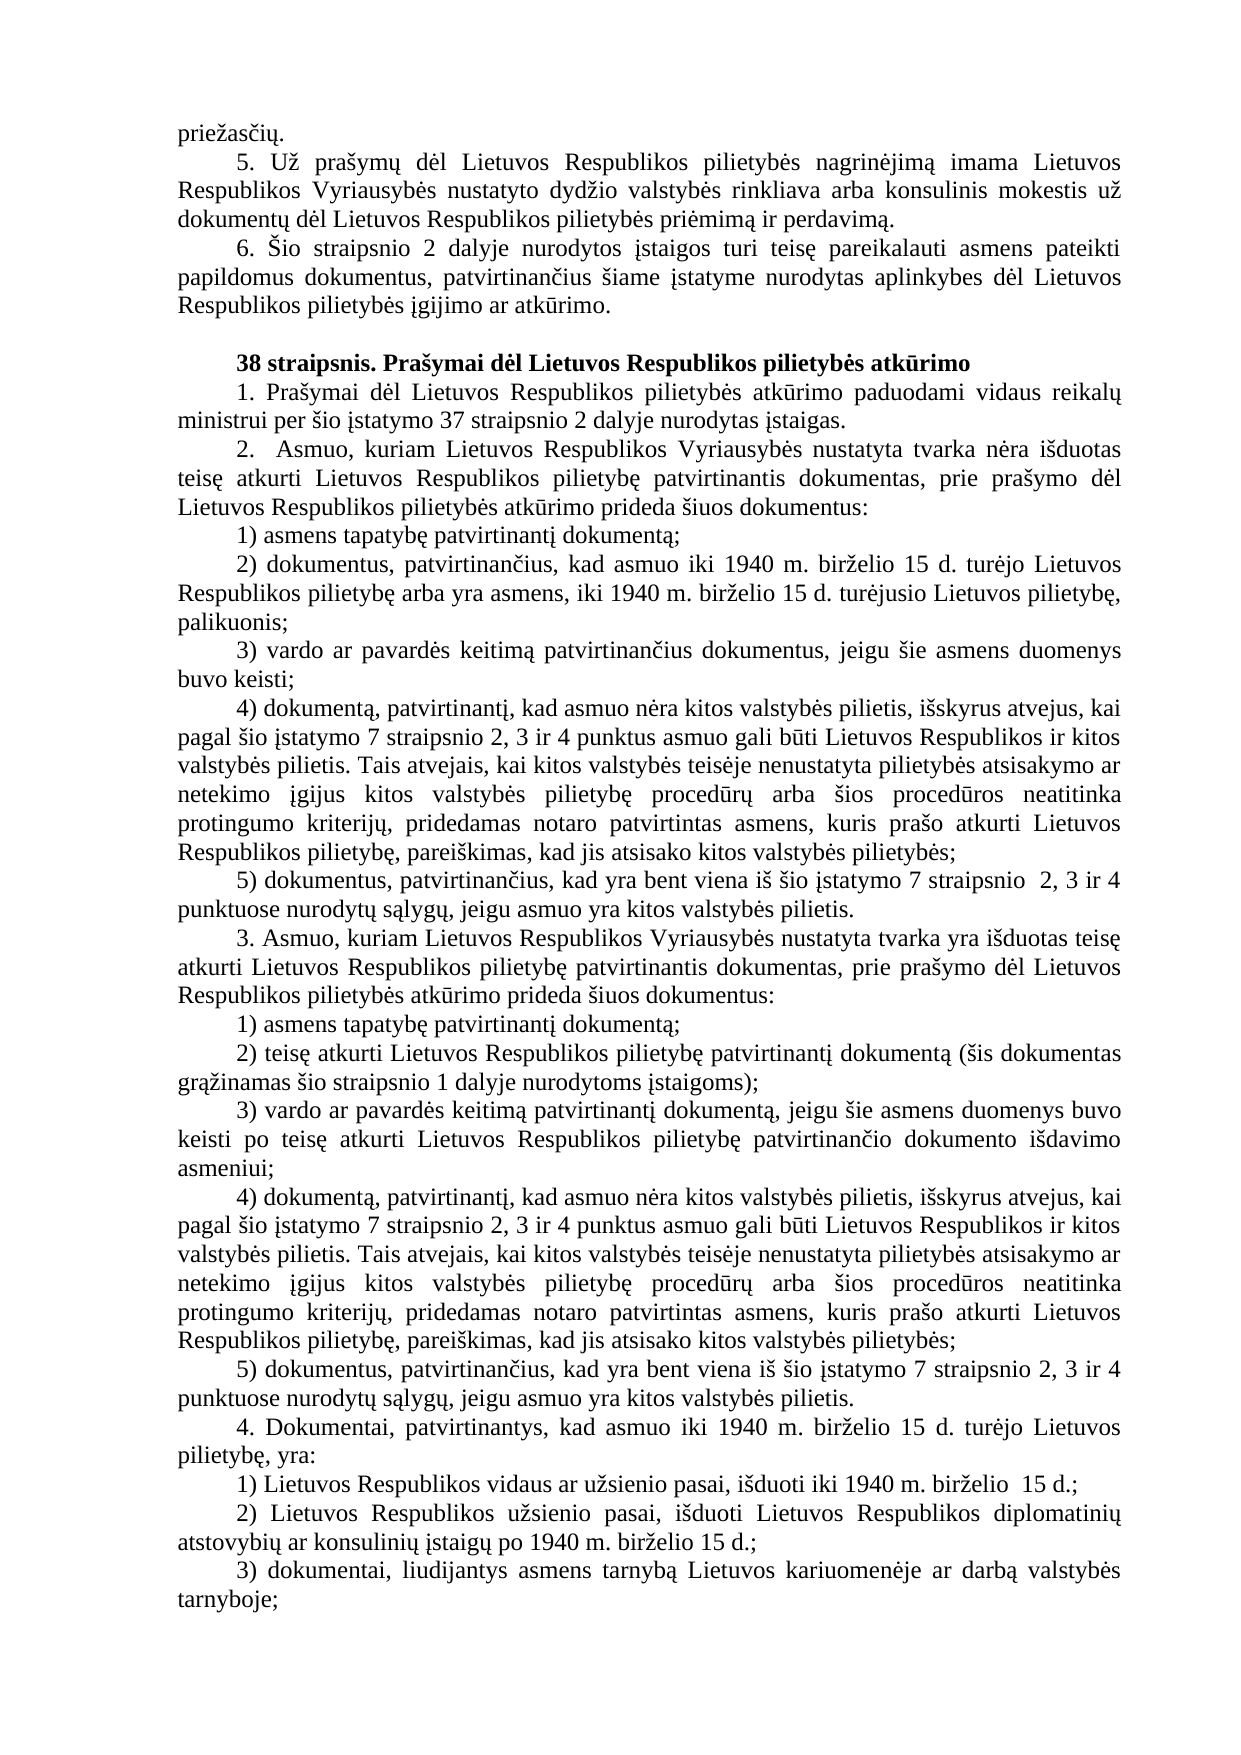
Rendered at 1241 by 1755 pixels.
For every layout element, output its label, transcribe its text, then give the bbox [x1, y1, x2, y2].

text 5. Už prašymų dėl Lietuvos Respublikos pilietybės nagrinėjimą imama Lietuvos Respublikos Vyriausybės nustatyto dydžio valstybės rinkliava arba konsulinis mokestis už dokumentų dėl Lietuvos Respublikos pilietybės priėmimą ir perdavimą. [177, 147, 1122, 233]
text 1) asmens tapatybę patvirtinantį dokumentą; [177, 1009, 1122, 1038]
text 3) dokumentai, liudijantys asmens tarnybą Lietuvos kariuomenėje ar darbą valstybės tarnyboje; [177, 1556, 1122, 1613]
text 2. Asmuo, kuriam Lietuvos Respublikos Vyriausybės nustatyta tvarka nėra išduotas teisę atkurti Lietuvos Respublikos pilietybę patvirtinantis dokumentas, prie prašymo dėl Lietuvos Respublikos pilietybės atkūrimo prideda šiuos dokumentus: [177, 434, 1122, 521]
text 1) asmens tapatybę patvirtinantį dokumentą; [177, 521, 1122, 549]
text 4) dokumentą, patvirtinantį, kad asmuo nėra kitos valstybės pilietis, išskyrus atvejus, kai pagal šio įstatymo 7 straipsnio 2, 3 ir 4 punktus asmuo gali būti Lietuvos Respublikos ir kitos valstybės pilietis. Tais atvejais, kai kitos valstybės teisėje nenustatyta pilietybės atsisakymo ar netekimo įgijus kitos valstybės pilietybę procedūrų arba šios procedūros neatitinka protingumo kriterijų, pridedamas notaro patvirtintas asmens, kuris prašo atkurti Lietuvos Respublikos pilietybę, pareiškimas, kad jis atsisako kitos valstybės pilietybės; [177, 693, 1122, 866]
text 4) dokumentą, patvirtinantį, kad asmuo nėra kitos valstybės pilietis, išskyrus atvejus, kai pagal šio įstatymo 7 straipsnio 2, 3 ir 4 punktus asmuo gali būti Lietuvos Respublikos ir kitos valstybės pilietis. Tais atvejais, kai kitos valstybės teisėje nenustatyta pilietybės atsisakymo ar netekimo įgijus kitos valstybės pilietybę procedūrų arba šios procedūros neatitinka protingumo kriterijų, pridedamas notaro patvirtintas asmens, kuris prašo atkurti Lietuvos Respublikos pilietybę, pareiškimas, kad jis atsisako kitos valstybės pilietybės; [177, 1182, 1122, 1354]
text 3. Asmuo, kuriam Lietuvos Respublikos Vyriausybės nustatyta tvarka yra išduotas teisę atkurti Lietuvos Respublikos pilietybę patvirtinantis dokumentas, prie prašymo dėl Lietuvos Respublikos pilietybės atkūrimo prideda šiuos dokumentus: [177, 923, 1122, 1009]
text priežasčių. [177, 118, 1122, 147]
text 38 straipsnis. Prašymai dėl Lietuvos Respublikos pilietybės atkūrimo [177, 348, 1122, 377]
text 3) vardo ar pavardės keitimą patvirtinančius dokumentus, jeigu šie asmens duomenys buvo keisti; [177, 636, 1122, 693]
text 4. Dokumentai, patvirtinantys, kad asmuo iki 1940 m. birželio 15 d. turėjo Lietuvos pilietybę, yra: [177, 1412, 1122, 1469]
text 5) dokumentus, patvirtinančius, kad yra bent viena iš šio įstatymo 7 straipsnio 2, 3 ir 4 punktuose nurodytų sąlygų, jeigu asmuo yra kitos valstybės pilietis. [177, 866, 1122, 923]
text 2) dokumentus, patvirtinančius, kad asmuo iki 1940 m. birželio 15 d. turėjo Lietuvos Respublikos pilietybę arba yra asmens, iki 1940 m. birželio 15 d. turėjusio Lietuvos pilietybę, palikuonis; [177, 549, 1122, 636]
text 1) Lietuvos Respublikos vidaus ar užsienio pasai, išduoti iki 1940 m. birželio 15 d.; [177, 1469, 1122, 1498]
text 2) teisę atkurti Lietuvos Respublikos pilietybę patvirtinantį dokumentą (šis dokumentas grąžinamas šio straipsnio 1 dalyje nurodytoms įstaigoms); [177, 1038, 1122, 1096]
text 3) vardo ar pavardės keitimą patvirtinantį dokumentą, jeigu šie asmens duomenys buvo keisti po teisę atkurti Lietuvos Respublikos pilietybę patvirtinančio dokumento išdavimo asmeniui; [177, 1096, 1122, 1182]
text 5) dokumentus, patvirtinančius, kad yra bent viena iš šio įstatymo 7 straipsnio 2, 3 ir 4 punktuose nurodytų sąlygų, jeigu asmuo yra kitos valstybės pilietis. [177, 1354, 1122, 1412]
text 2) Lietuvos Respublikos užsienio pasai, išduoti Lietuvos Respublikos diplomatinių atstovybių ar konsulinių įstaigų po 1940 m. birželio 15 d.; [177, 1498, 1122, 1556]
text 1. Prašymai dėl Lietuvos Respublikos pilietybės atkūrimo paduodami vidaus reikalų ministrui per šio įstatymo 37 straipsnio 2 dalyje nurodytas įstaigas. [177, 377, 1122, 434]
text 6. Šio straipsnio 2 dalyje nurodytos įstaigos turi teisę pareikalauti asmens pateikti papildomus dokumentus, patvirtinančius šiame įstatyme nurodytas aplinkybes dėl Lietuvos Respublikos pilietybės įgijimo ar atkūrimo. [177, 233, 1122, 319]
